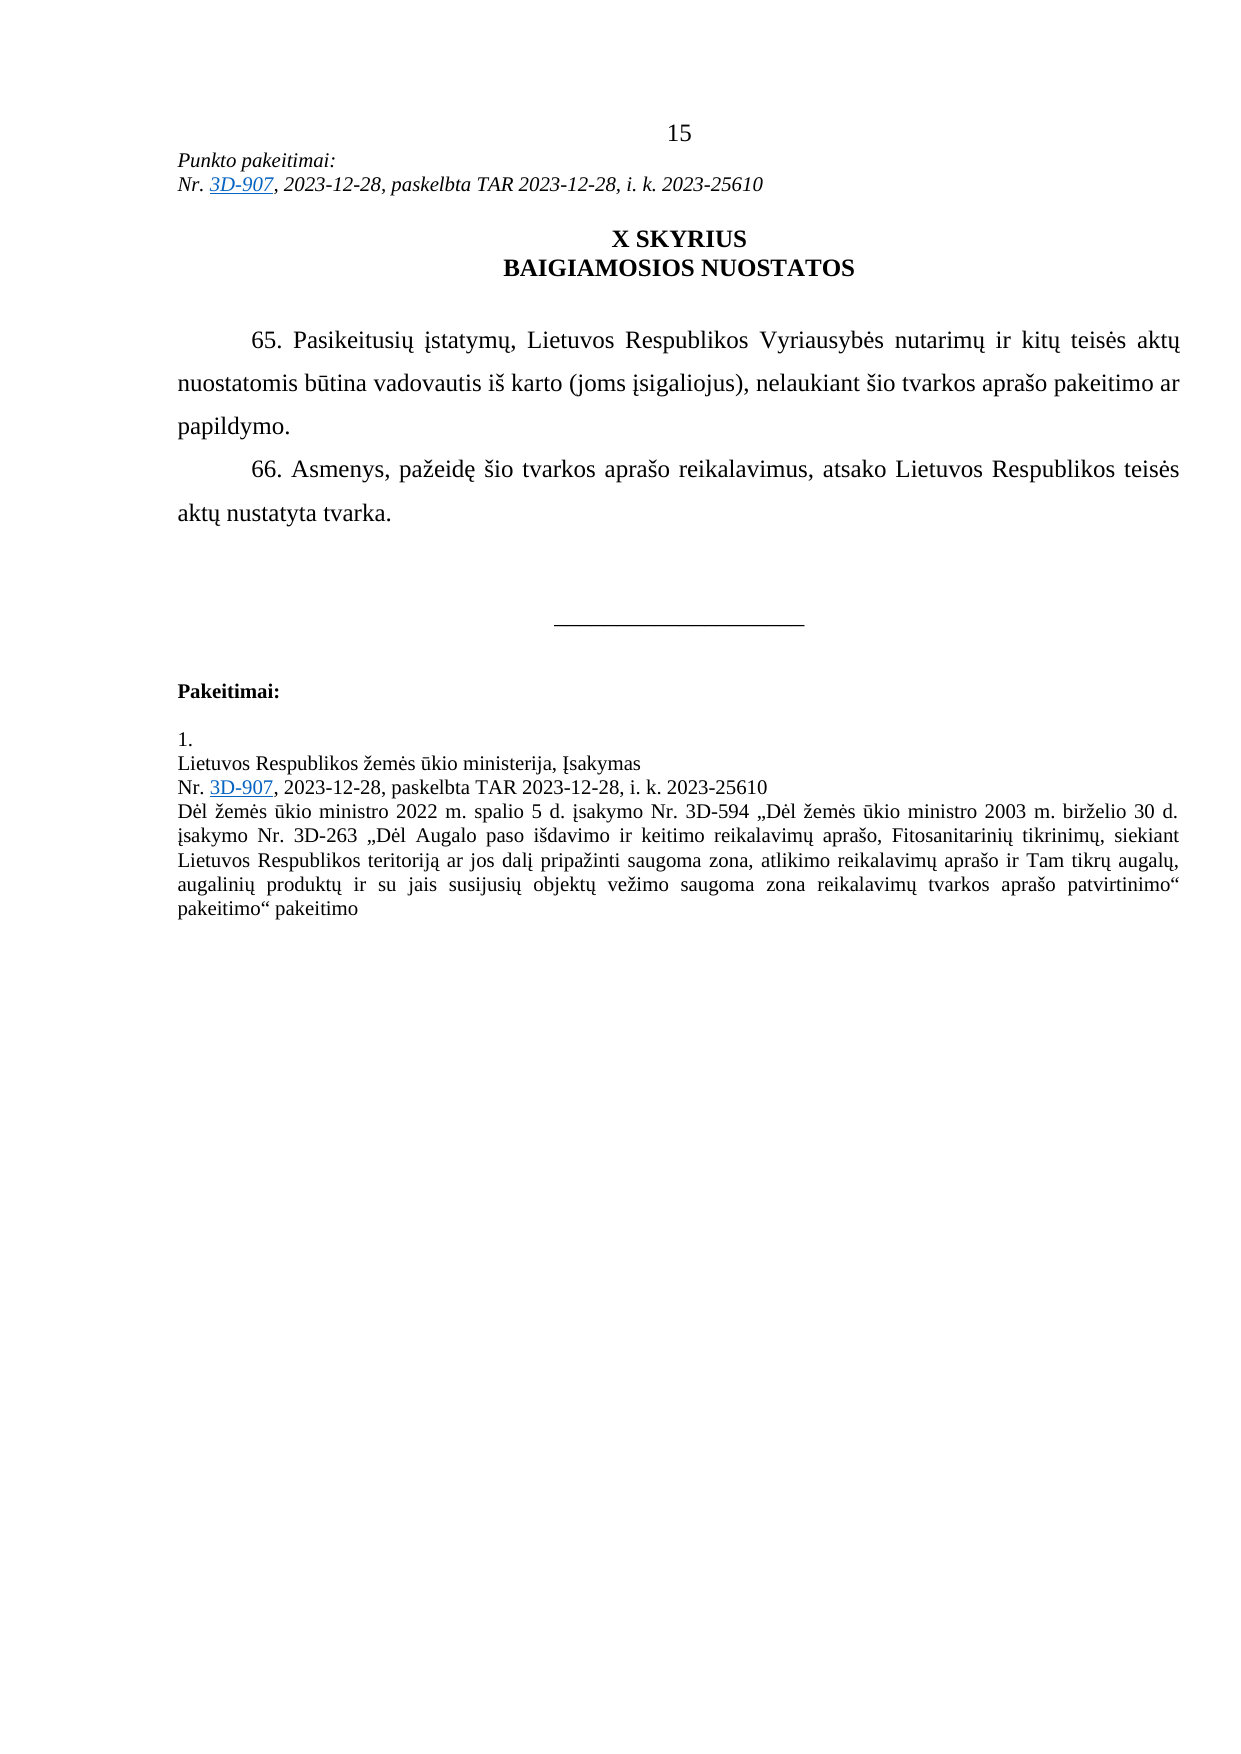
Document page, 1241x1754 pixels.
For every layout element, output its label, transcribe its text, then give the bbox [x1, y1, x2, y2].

text Lietuvos Respublikos žemės ūkio ministerija, Įsakymas [177, 751, 1181, 775]
text 66. Asmenys, pažeidę šio tvarkos aprašo reikalavimus, atsako Lietuvos Respublikos teisės aktų nustatyta tvarka. [177, 454, 1181, 526]
text Nr. 3D-907, 2023-12-28, paskelbta TAR 2023-12-28, i. k. 2023-25610 [177, 775, 1181, 799]
text Dėl žemės ūkio ministro 2022 m. spalio 5 d. įsakymo Nr. 3D-594 „Dėl žemės ūkio ministro 2003 m. birželio 30 d. įsakymo Nr. 3D-263 „Dėl Augalo paso išdavimo ir keitimo reikalavimų aprašo, Fitosanitarinių tikrinimų, siekiant Lietuvos Respublikos teritoriją ar jos dalį pripažinti saugoma zona, atlikimo reikalavimų aprašo ir Tam tikrų augalų, augalinių produktų ir su jais susijusių objektų vežimo saugoma zona reikalavimų tvarkos aprašo patvirtinimo“ pakeitimo“ pakeitimo [177, 799, 1181, 920]
text ____________________ [177, 600, 1181, 629]
text Punkto pakeitimai: [177, 148, 1181, 172]
text 1. [177, 727, 1181, 751]
text Nr. 3D-907, 2023-12-28, paskelbta TAR 2023-12-28, i. k. 2023-25610 [177, 172, 1181, 196]
text Pakeitimai: [177, 679, 1181, 703]
text X SKYRIUS [177, 224, 1181, 253]
text 65. Pasikeitusių įstatymų, Lietuvos Respublikos Vyriausybės nutarimų ir kitų teisės aktų nuostatomis būtina vadovautis iš karto (joms įsigaliojus), nelaukiant šio tvarkos aprašo pakeitimo ar papildymo. [177, 325, 1181, 440]
text BAIGIAMOSIOS NUOSTATOS [177, 253, 1181, 282]
